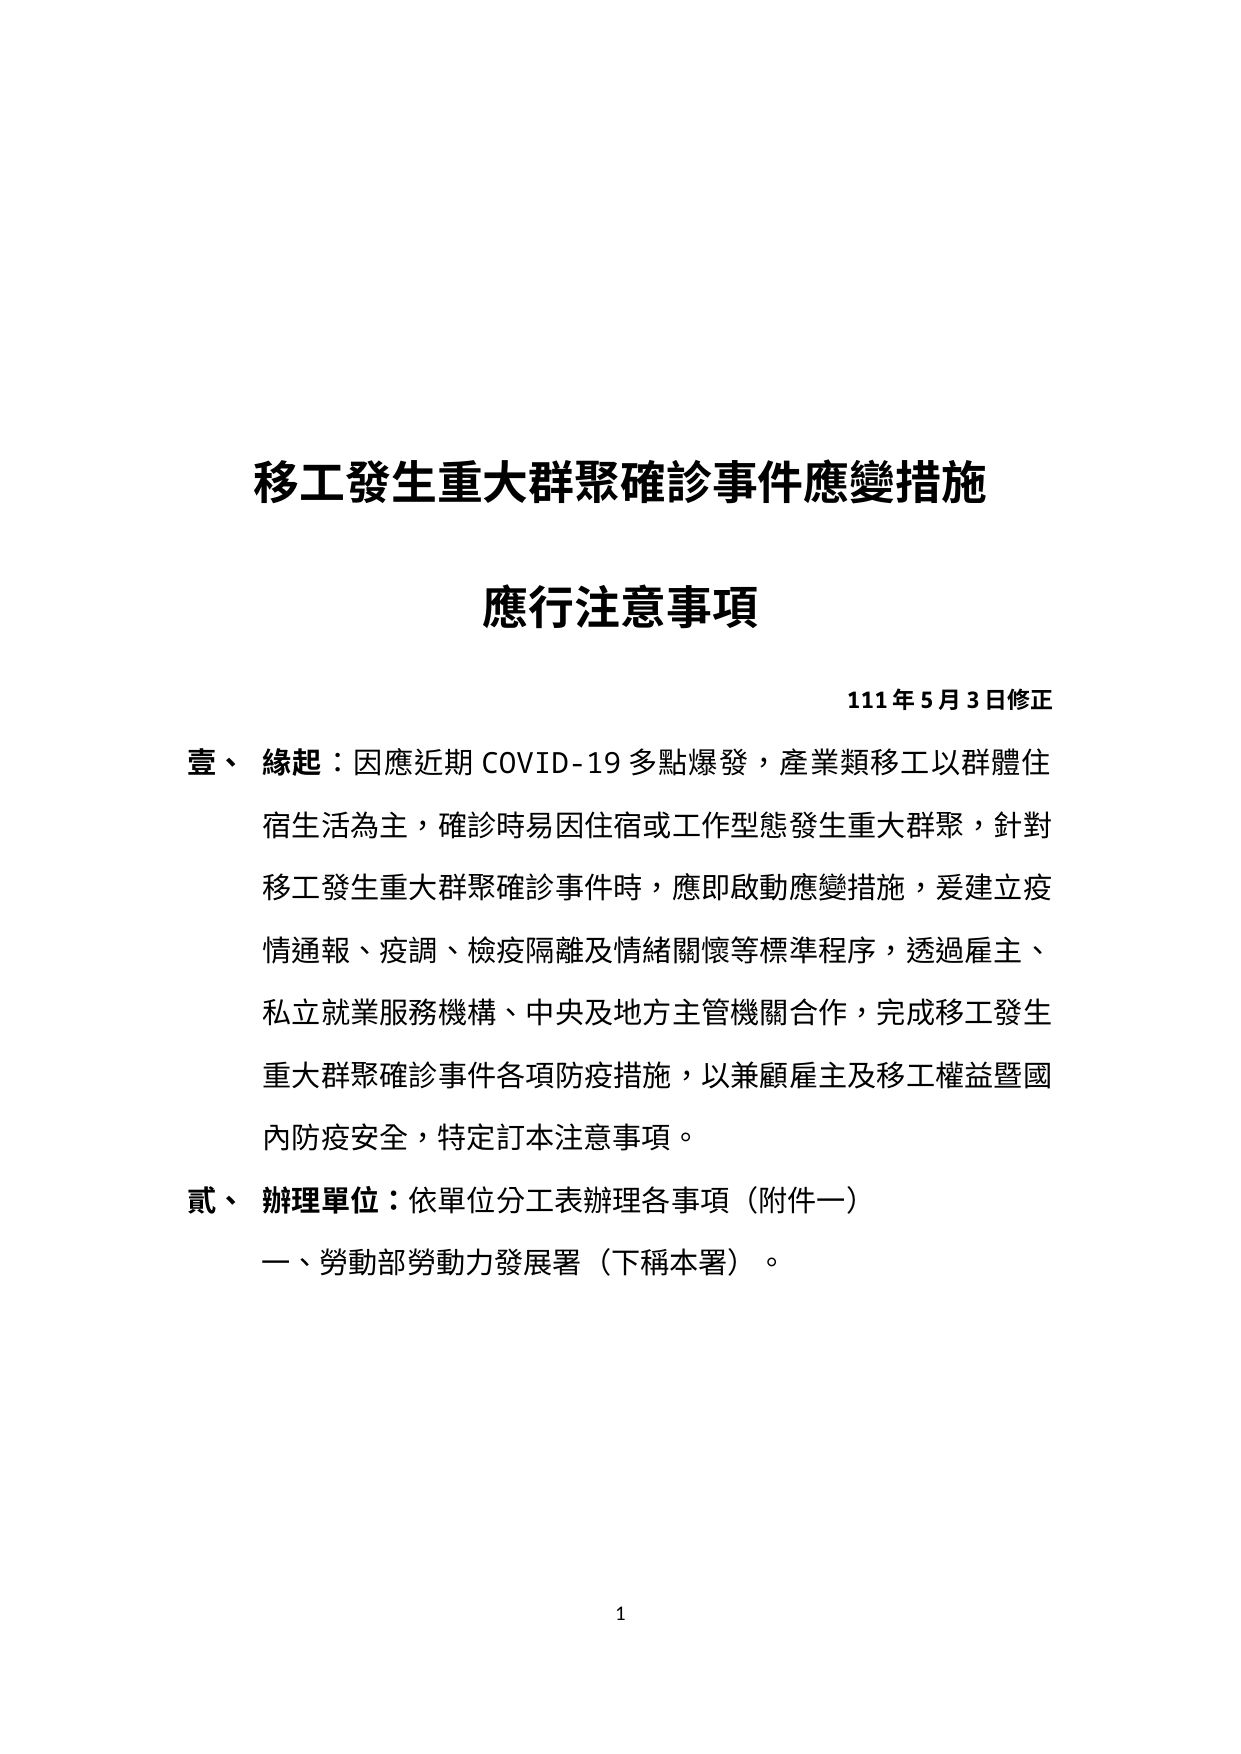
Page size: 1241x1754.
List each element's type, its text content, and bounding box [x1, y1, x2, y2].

text 移工發生重大群聚確診事件應變措施 [187, 407, 1053, 532]
list 辦理單位：依單位分工表辦理各事項（附件一） [187, 1157, 1053, 1219]
text 一、勞動部勞動力發展署（下稱本署）。 [187, 1219, 1053, 1282]
text 111年5月3日修正 [187, 657, 1053, 719]
list 緣起：因應近期COVID-19多點爆發，產業類移工以群體住宿生活為主，確診時易因住宿或工作型態發生重大群聚，針對移工發生重大群聚確診事件時，應即啟動應變措施，爰建立疫情通報、疫調、檢疫隔離及情緒關懷等標準程序，透過雇主、私立就業服務機構、中央及地方主管機關合作，完成移工發生重大群聚確診事件各項防疫措施，以兼顧雇主及移工權益暨國內防疫安全，特定訂本注意事項。 [187, 719, 1053, 1157]
text 應行注意事項 [187, 532, 1053, 657]
